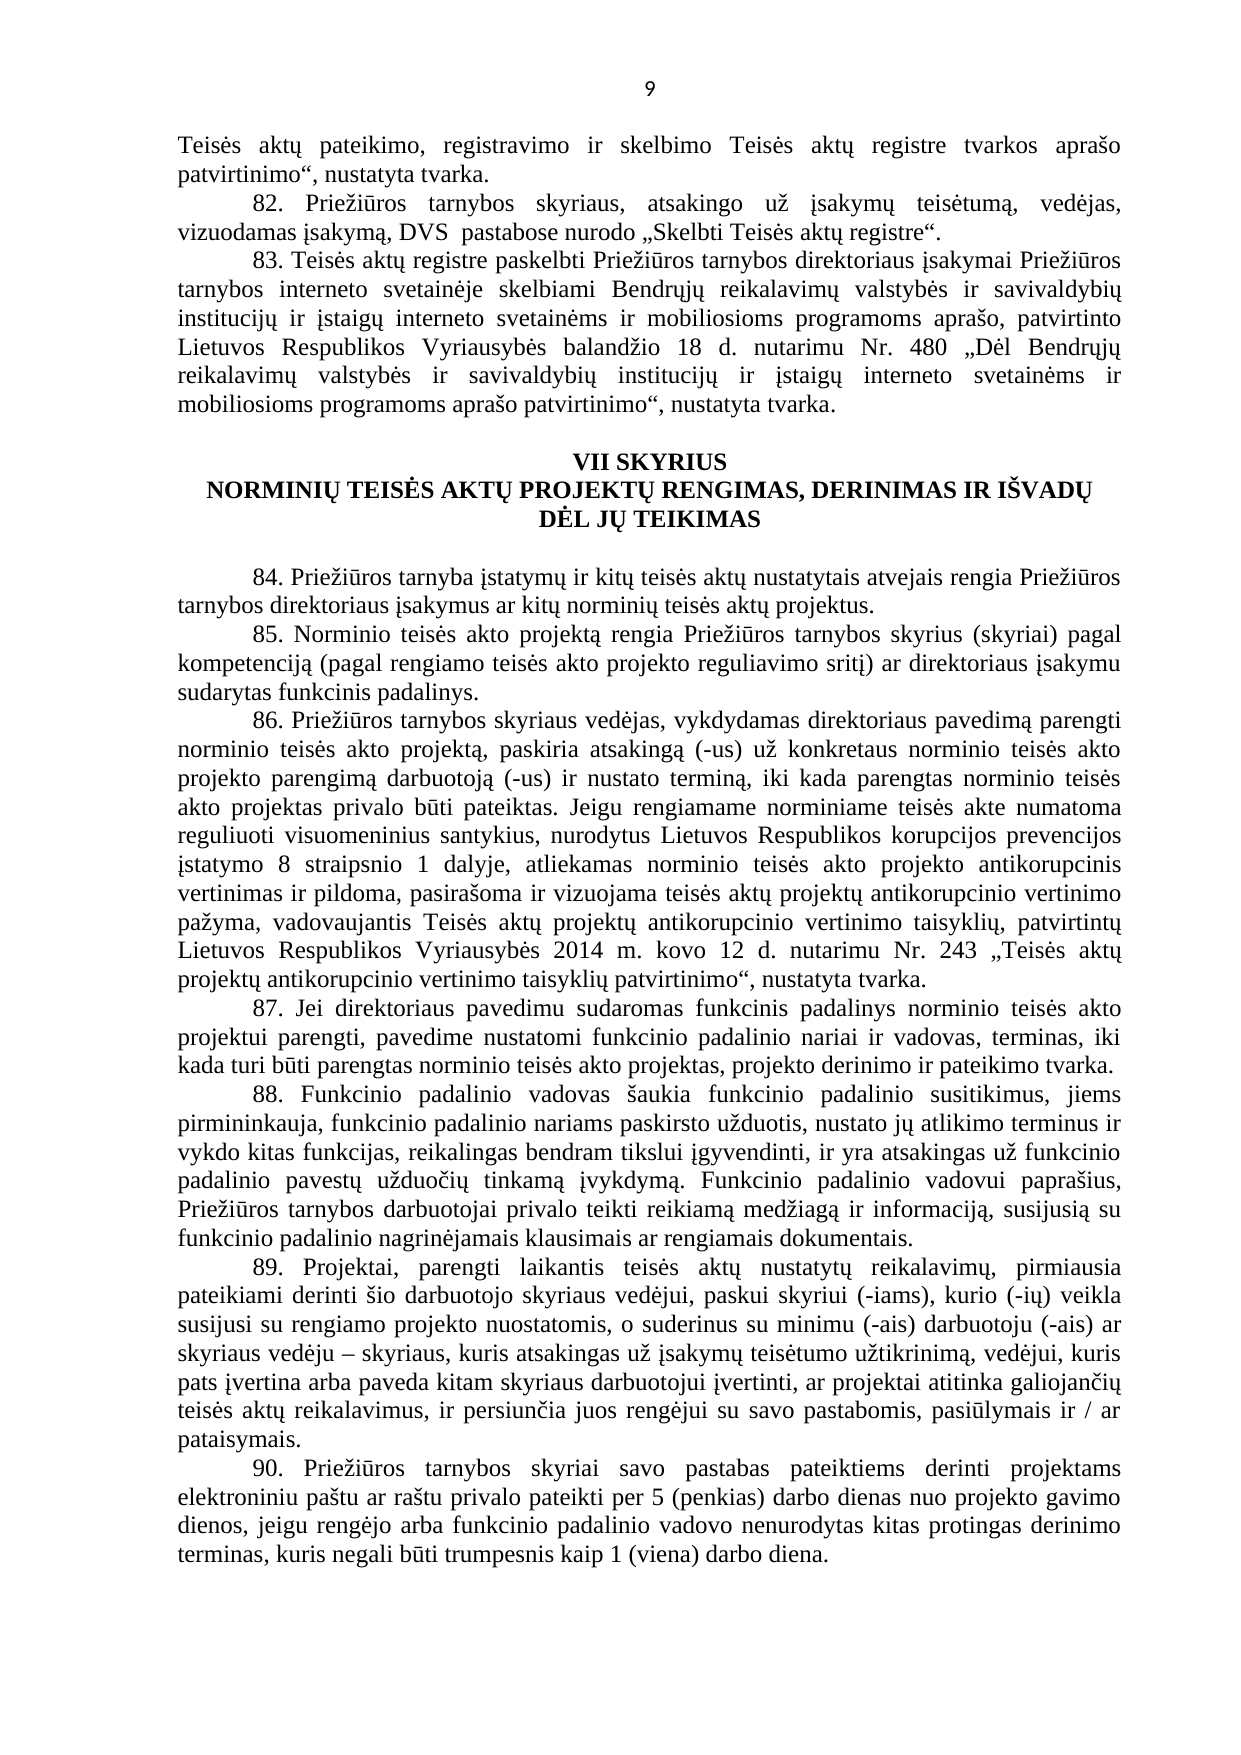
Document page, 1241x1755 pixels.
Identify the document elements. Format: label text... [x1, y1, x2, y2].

text 82. Priežiūros tarnybos skyriaus, atsakingo už įsakymų teisėtumą, vedėjas, vizuodamas įsakymą, DVS pastabose nurodo „Skelbti Teisės aktų registre“. [177, 188, 1122, 246]
text VII SKYRIUS [177, 447, 1122, 476]
text NORMINIŲ TEISĖS AKTŲ PROJEKTŲ RENGIMAS, DERINIMAS IR IŠVADŲ DĖL JŲ TEIKIMAS [177, 476, 1122, 533]
text 83. Teisės aktų registre paskelbti Priežiūros tarnybos direktoriaus įsakymai Priežiūros tarnybos interneto svetainėje skelbiami Bendrųjų reikalavimų valstybės ir savivaldybių institucijų ir įstaigų interneto svetainėms ir mobiliosioms programoms aprašo, patvirtinto Lietuvos Respublikos Vyriausybės balandžio 18 d. nutarimu Nr. 480 „Dėl Bendrųjų reikalavimų valstybės ir savivaldybių institucijų ir įstaigų interneto svetainėms ir mobiliosioms programoms aprašo patvirtinimo“, nustatyta tvarka. [177, 246, 1122, 418]
text 86. Priežiūros tarnybos skyriaus vedėjas, vykdydamas direktoriaus pavedimą parengti norminio teisės akto projektą, paskiria atsakingą (-us) už konkretaus norminio teisės akto projekto parengimą darbuotoją (-us) ir nustato terminą, iki kada parengtas norminio teisės akto projektas privalo būti pateiktas. Jeigu rengiamame norminiame teisės akte numatoma reguliuoti visuomeninius santykius, nurodytus Lietuvos Respublikos korupcijos prevencijos įstatymo 8 straipsnio 1 dalyje, atliekamas norminio teisės akto projekto antikorupcinis vertinimas ir pildoma, pasirašoma ir vizuojama teisės aktų projektų antikorupcinio vertinimo pažyma, vadovaujantis Teisės aktų projektų antikorupcinio vertinimo taisyklių, patvirtintų Lietuvos Respublikos Vyriausybės 2014 m. kovo 12 d. nutarimu Nr. 243 „Teisės aktų projektų antikorupcinio vertinimo taisyklių patvirtinimo“, nustatyta tvarka. [177, 706, 1122, 993]
text 90. Priežiūros tarnybos skyriai savo pastabas pateiktiems derinti projektams elektroniniu paštu ar raštu privalo pateikti per 5 (penkias) darbo dienas nuo projekto gavimo dienos, jeigu rengėjo arba funkcinio padalinio vadovo nenurodytas kitas protingas derinimo terminas, kuris negali būti trumpesnis kaip 1 (viena) darbo diena. [177, 1453, 1122, 1568]
text 84. Priežiūros tarnyba įstatymų ir kitų teisės aktų nustatytais atvejais rengia Priežiūros tarnybos direktoriaus įsakymus ar kitų norminių teisės aktų projektus. [177, 562, 1122, 619]
text 88. Funkcinio padalinio vadovas šaukia funkcinio padalinio susitikimus, jiems pirmininkauja, funkcinio padalinio nariams paskirsto užduotis, nustato jų atlikimo terminus ir vykdo kitas funkcijas, reikalingas bendram tikslui įgyvendinti, ir yra atsakingas už funkcinio padalinio pavestų užduočių tinkamą įvykdymą. Funkcinio padalinio vadovui paprašius, Priežiūros tarnybos darbuotojai privalo teikti reikiamą medžiagą ir informaciją, susijusią su funkcinio padalinio nagrinėjamais klausimais ar rengiamais dokumentais. [177, 1079, 1122, 1252]
text Teisės aktų pateikimo, registravimo ir skelbimo Teisės aktų registre tvarkos aprašo patvirtinimo“, nustatyta tvarka. [177, 131, 1122, 188]
text 87. Jei direktoriaus pavedimu sudaromas funkcinis padalinys norminio teisės akto projektui parengti, pavedime nustatomi funkcinio padalinio nariai ir vadovas, terminas, iki kada turi būti parengtas norminio teisės akto projektas, projekto derinimo ir pateikimo tvarka. [177, 993, 1122, 1079]
text 89. Projektai, parengti laikantis teisės aktų nustatytų reikalavimų, pirmiausia pateikiami derinti šio darbuotojo skyriaus vedėjui, paskui skyriui (-iams), kurio (-ių) veikla susijusi su rengiamo projekto nuostatomis, o suderinus su minimu (-ais) darbuotoju (-ais) ar skyriaus vedėju – skyriaus, kuris atsakingas už įsakymų teisėtumo užtikrinimą, vedėjui, kuris pats įvertina arba paveda kitam skyriaus darbuotojui įvertinti, ar projektai atitinka galiojančių teisės aktų reikalavimus, ir persiunčia juos rengėjui su savo pastabomis, pasiūlymais ir / ar pataisymais. [177, 1252, 1122, 1453]
text 85. Norminio teisės akto projektą rengia Priežiūros tarnybos skyrius (skyriai) pagal kompetenciją (pagal rengiamo teisės akto projekto reguliavimo sritį) ar direktoriaus įsakymu sudarytas funkcinis padalinys. [177, 619, 1122, 706]
